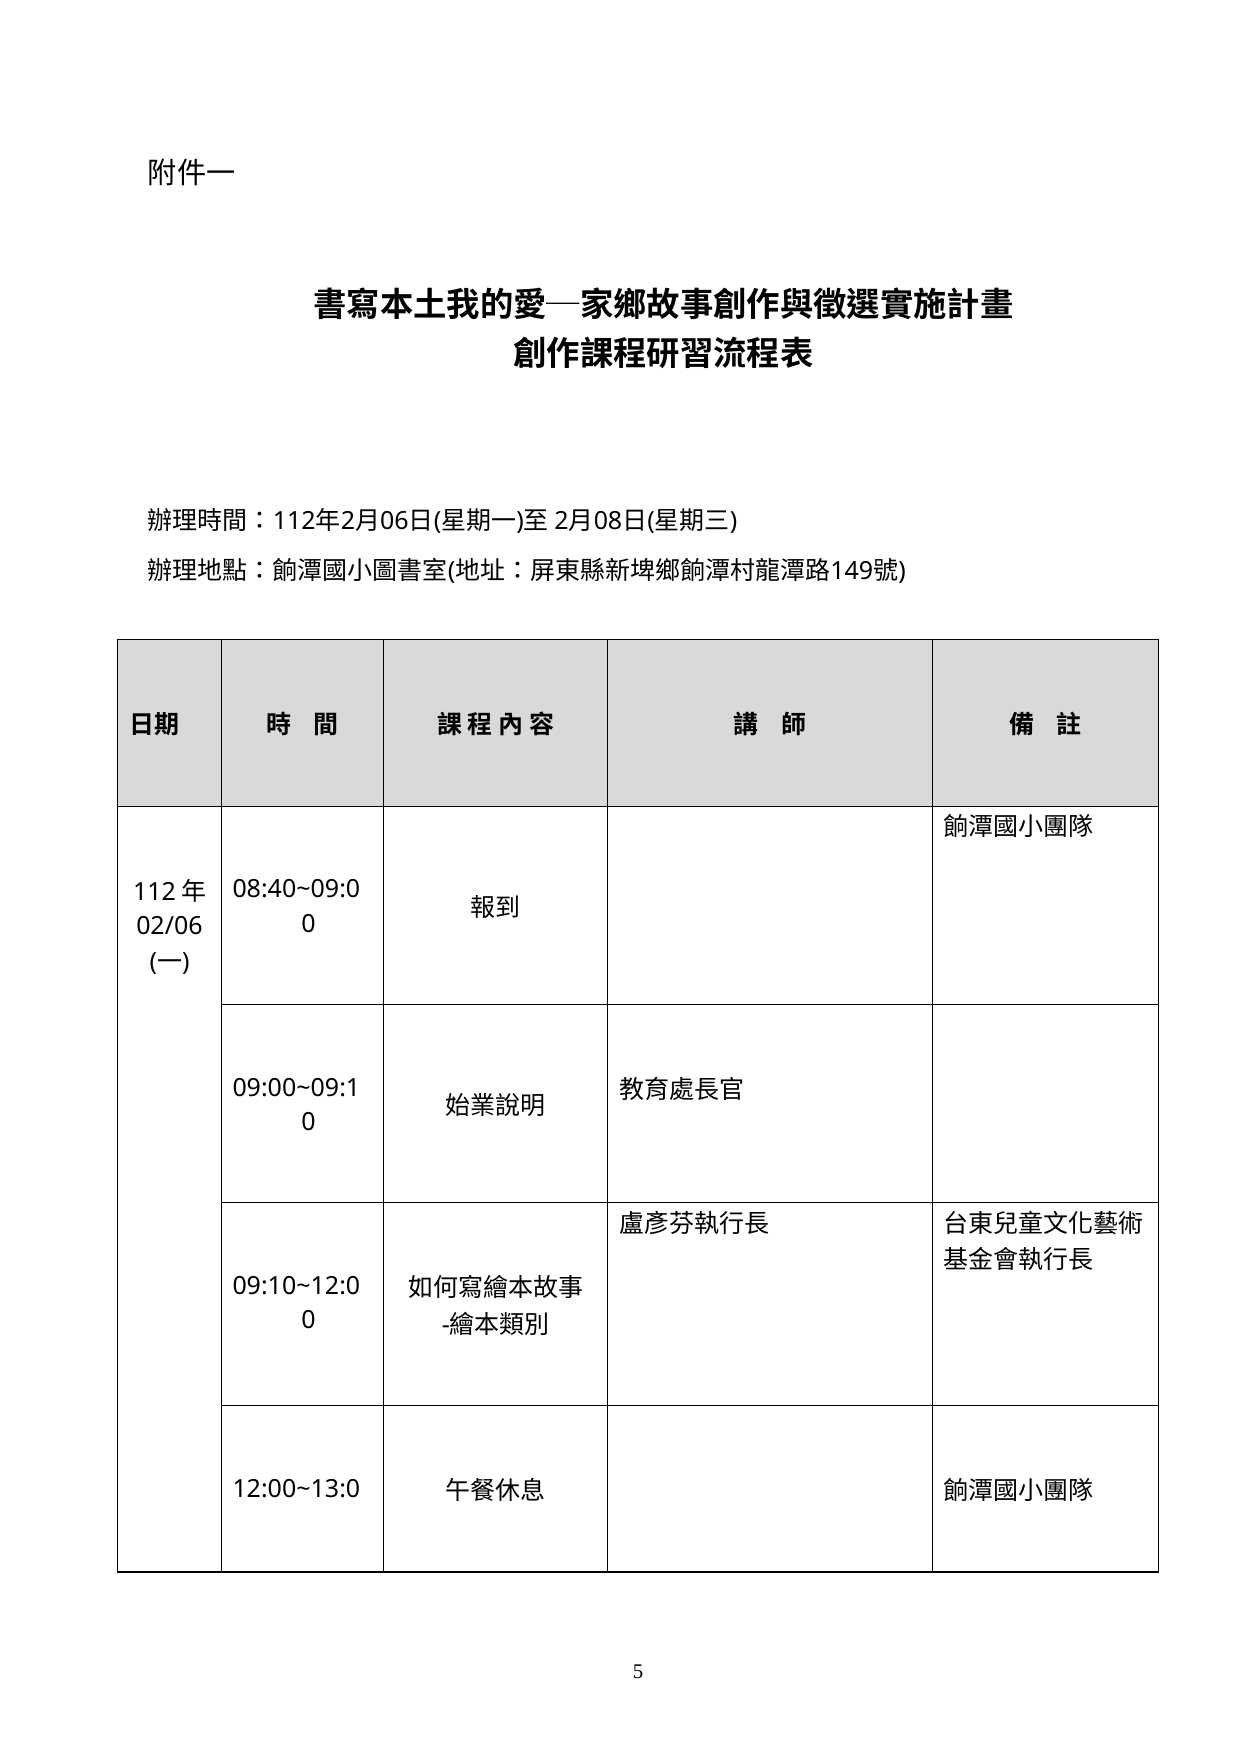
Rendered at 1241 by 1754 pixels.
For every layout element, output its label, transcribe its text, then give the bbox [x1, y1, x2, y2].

table_header 時 間 [222, 640, 383, 806]
table_cell [933, 1005, 1158, 1202]
table_cell 台東兒童文化藝術基金會執行長 [933, 1203, 1158, 1405]
table_cell 盧彥芬執行長 [608, 1203, 932, 1405]
table_cell 09:10~12:00 [222, 1203, 383, 1405]
table_cell 112年02/06 (一) [118, 807, 221, 1571]
table_cell 始業說明 [384, 1005, 607, 1202]
text 辦理地點：餉潭國小圖書室(地址：屏東縣新埤鄉餉潭村龍潭路149號) [148, 539, 1128, 589]
table_cell [608, 807, 932, 1004]
table_cell 教育處長官 [608, 1005, 932, 1202]
text 附件一 [148, 150, 1128, 192]
table_cell 12:00~13:0 [222, 1406, 383, 1571]
table_cell [608, 1406, 932, 1571]
table_header 講 師 [608, 640, 932, 806]
text 創作課程研習流程表 [133, 326, 1193, 439]
table_cell 報到 [384, 807, 607, 1004]
table_cell 餉潭國小團隊 [933, 1406, 1158, 1571]
table_cell 餉潭國小團隊 [933, 807, 1158, 1004]
table_header 備 註 [933, 640, 1158, 806]
table_cell 09:00~09:10 [222, 1005, 383, 1202]
text 書寫本土我的愛─家鄉故事創作與徵選實施計畫 [133, 213, 1193, 326]
text 辦理時間：112年2月06日(星期一)至 2月08日(星期三) [148, 489, 1128, 539]
table_header 日期 [118, 640, 221, 806]
table_cell 如何寫繪本故事 -繪本類別 [384, 1203, 607, 1405]
table_cell 午餐休息 [384, 1406, 607, 1571]
table_header 課 程 內 容 [384, 640, 607, 806]
table_cell 08:40~09:00 [222, 807, 383, 1004]
